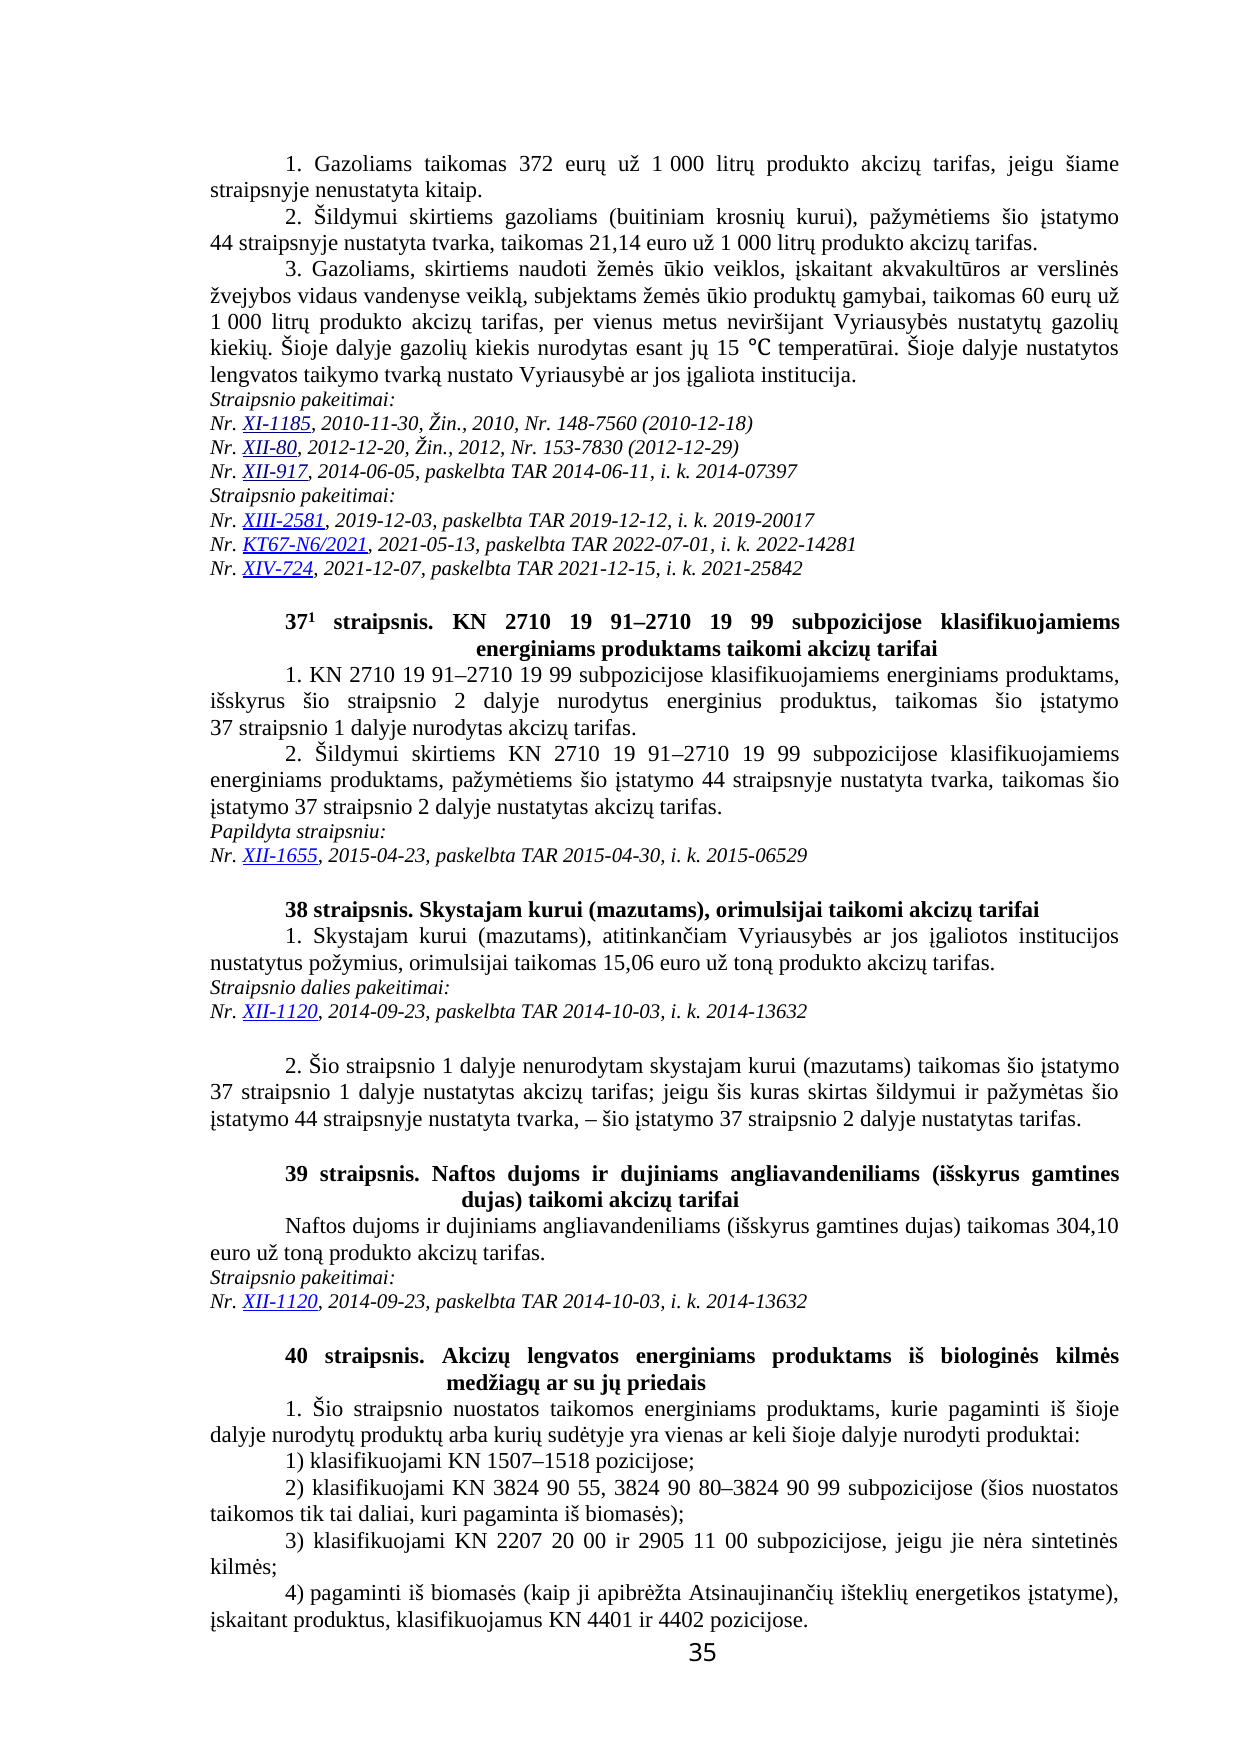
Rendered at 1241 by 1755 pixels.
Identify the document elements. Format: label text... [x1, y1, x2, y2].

text Straipsnio pakeitimai: [210, 1265, 1120, 1289]
text Nr. XII-1120, 2014-09-23, paskelbta TAR 2014-10-03, i. k. 2014-13632 [210, 999, 1120, 1023]
text Straipsnio pakeitimai: [210, 483, 1120, 507]
text 38 straipsnis. Skystajam kurui (mazutams), orimulsijai taikomi akcizų tarifai [210, 896, 1120, 922]
text 2. Šildymui skirtiems gazoliams (buitiniam krosnių kurui), pažymėtiems šio įstatymo 44 straipsnyje nustatyta tvarka, taikomas 21,14 euro už 1 000 litrų produkto akcizų tarifas. [210, 203, 1120, 255]
text 1. Skystajam kurui (mazutams), atitinkančiam Vyriausybės ar jos įgaliotos institucijos nustatytus požymius, orimulsijai taikomas 15,06 euro už toną produkto akcizų tarifas. [210, 922, 1120, 975]
text Nr. XII-1655, 2015-04-23, paskelbta TAR 2015-04-30, i. k. 2015-06529 [210, 843, 1120, 867]
text Nr. XII-1120, 2014-09-23, paskelbta TAR 2014-10-03, i. k. 2014-13632 [210, 1289, 1120, 1313]
text Nr. KT67-N6/2021, 2021-05-13, paskelbta TAR 2022-07-01, i. k. 2022-14281 [210, 532, 1120, 556]
text 2. Šio straipsnio 1 dalyje nenurodytam skystajam kurui (mazutams) taikomas šio įstatymo 37 straipsnio 1 dalyje nustatytas akcizų tarifas; jeigu šis kuras skirtas šildymui ir pažymėtas šio įstatymo 44 straipsnyje nustatyta tvarka, – šio įstatymo 37 straipsnio 2 dalyje nustatytas tarifas. [210, 1052, 1120, 1131]
text Nr. XIII-2581, 2019-12-03, paskelbta TAR 2019-12-12, i. k. 2019-20017 [210, 507, 1120, 532]
text 1) klasifikuojami KN 1507–1518 pozicijose; [210, 1448, 1120, 1474]
text 1. Šio straipsnio nuostatos taikomos energiniams produktams, kurie pagaminti iš šioje dalyje nurodytų produktų arba kurių sudėtyje yra vienas ar keli šioje dalyje nurodyti produktai: [210, 1395, 1120, 1448]
text 1. KN 2710 19 91‒2710 19 99 subpozicijose klasifikuojamiems energiniams produktams, išskyrus šio straipsnio 2 dalyje nurodytus energinius produktus, taikomas šio įstatymo 37 straipsnio 1 dalyje nurodytas akcizų tarifas. [210, 661, 1120, 740]
text 1. Gazoliams taikomas 372 eurų už 1 000 litrų produkto akcizų tarifas, jeigu šiame straipsnyje nenustatyta kitaip. [210, 150, 1120, 203]
text Nr. XIV-724, 2021-12-07, paskelbta TAR 2021-12-15, i. k. 2021-25842 [210, 556, 1120, 580]
text 40 straipsnis. Akcizų lengvatos energiniams produktams iš biologinės kilmės medžiagų ar su jų priedais [285, 1342, 1120, 1395]
text Naftos dujoms ir dujiniams angliavandeniliams (išskyrus gamtines dujas) taikomas 304,10 euro už toną produkto akcizų tarifas. [210, 1213, 1120, 1265]
text Papildyta straipsniu: [210, 819, 1120, 843]
text Nr. XI-1185, 2010-11-30, Žin., 2010, Nr. 148-7560 (2010-12-18) [210, 411, 1120, 435]
text Straipsnio dalies pakeitimai: [210, 975, 1120, 999]
text 4) pagaminti iš biomasės (kaip ji apibrėžta Atsinaujinančių išteklių energetikos įstatyme), įskaitant produktus, klasifikuojamus KN 4401 ir 4402 pozicijose. [210, 1579, 1120, 1632]
text 2. Šildymui skirtiems KN 2710 19 91‒2710 19 99 subpozicijose klasifikuojamiems energiniams produktams, pažymėtiems šio įstatymo 44 straipsnyje nustatyta tvarka, taikomas šio įstatymo 37 straipsnio 2 dalyje nustatytas akcizų tarifas. [210, 740, 1120, 819]
text 371 straipsnis. KN 2710 19 91‒2710 19 99 subpozicijose klasifikuojamiems energiniams produktams taikomi akcizų tarifai [285, 608, 1120, 661]
text 39 straipsnis. Naftos dujoms ir dujiniams angliavandeniliams (išskyrus gamtines dujas) taikomi akcizų tarifai [285, 1160, 1120, 1213]
text Straipsnio pakeitimai: [210, 387, 1120, 411]
text 2) klasifikuojami KN 3824 90 55, 3824 90 80–3824 90 99 subpozicijose (šios nuostatos taikomos tik tai daliai, kuri pagaminta iš biomasės); [210, 1474, 1120, 1527]
text 3) klasifikuojami KN 2207 20 00 ir 2905 11 00 subpozicijose, jeigu jie nėra sintetinės kilmės; [210, 1527, 1120, 1579]
text 3. Gazoliams, skirtiems naudoti žemės ūkio veiklos, įskaitant akvakultūros ar verslinės žvejybos vidaus vandenyse veiklą, subjektams žemės ūkio produktų gamybai, taikomas 60 eurų už 1 000 litrų produkto akcizų tarifas, per vienus metus neviršijant Vyriausybės nustatytų gazolių kiekių. Šioje dalyje gazolių kiekis nurodytas esant jų 15 ℃ temperatūrai. Šioje dalyje nustatytos lengvatos taikymo tvarką nustato Vyriausybė ar jos įgaliota institucija. [210, 255, 1120, 387]
text Nr. XII-80, 2012-12-20, Žin., 2012, Nr. 153-7830 (2012-12-29) [210, 435, 1120, 459]
text Nr. XII-917, 2014-06-05, paskelbta TAR 2014-06-11, i. k. 2014-07397 [210, 459, 1120, 483]
